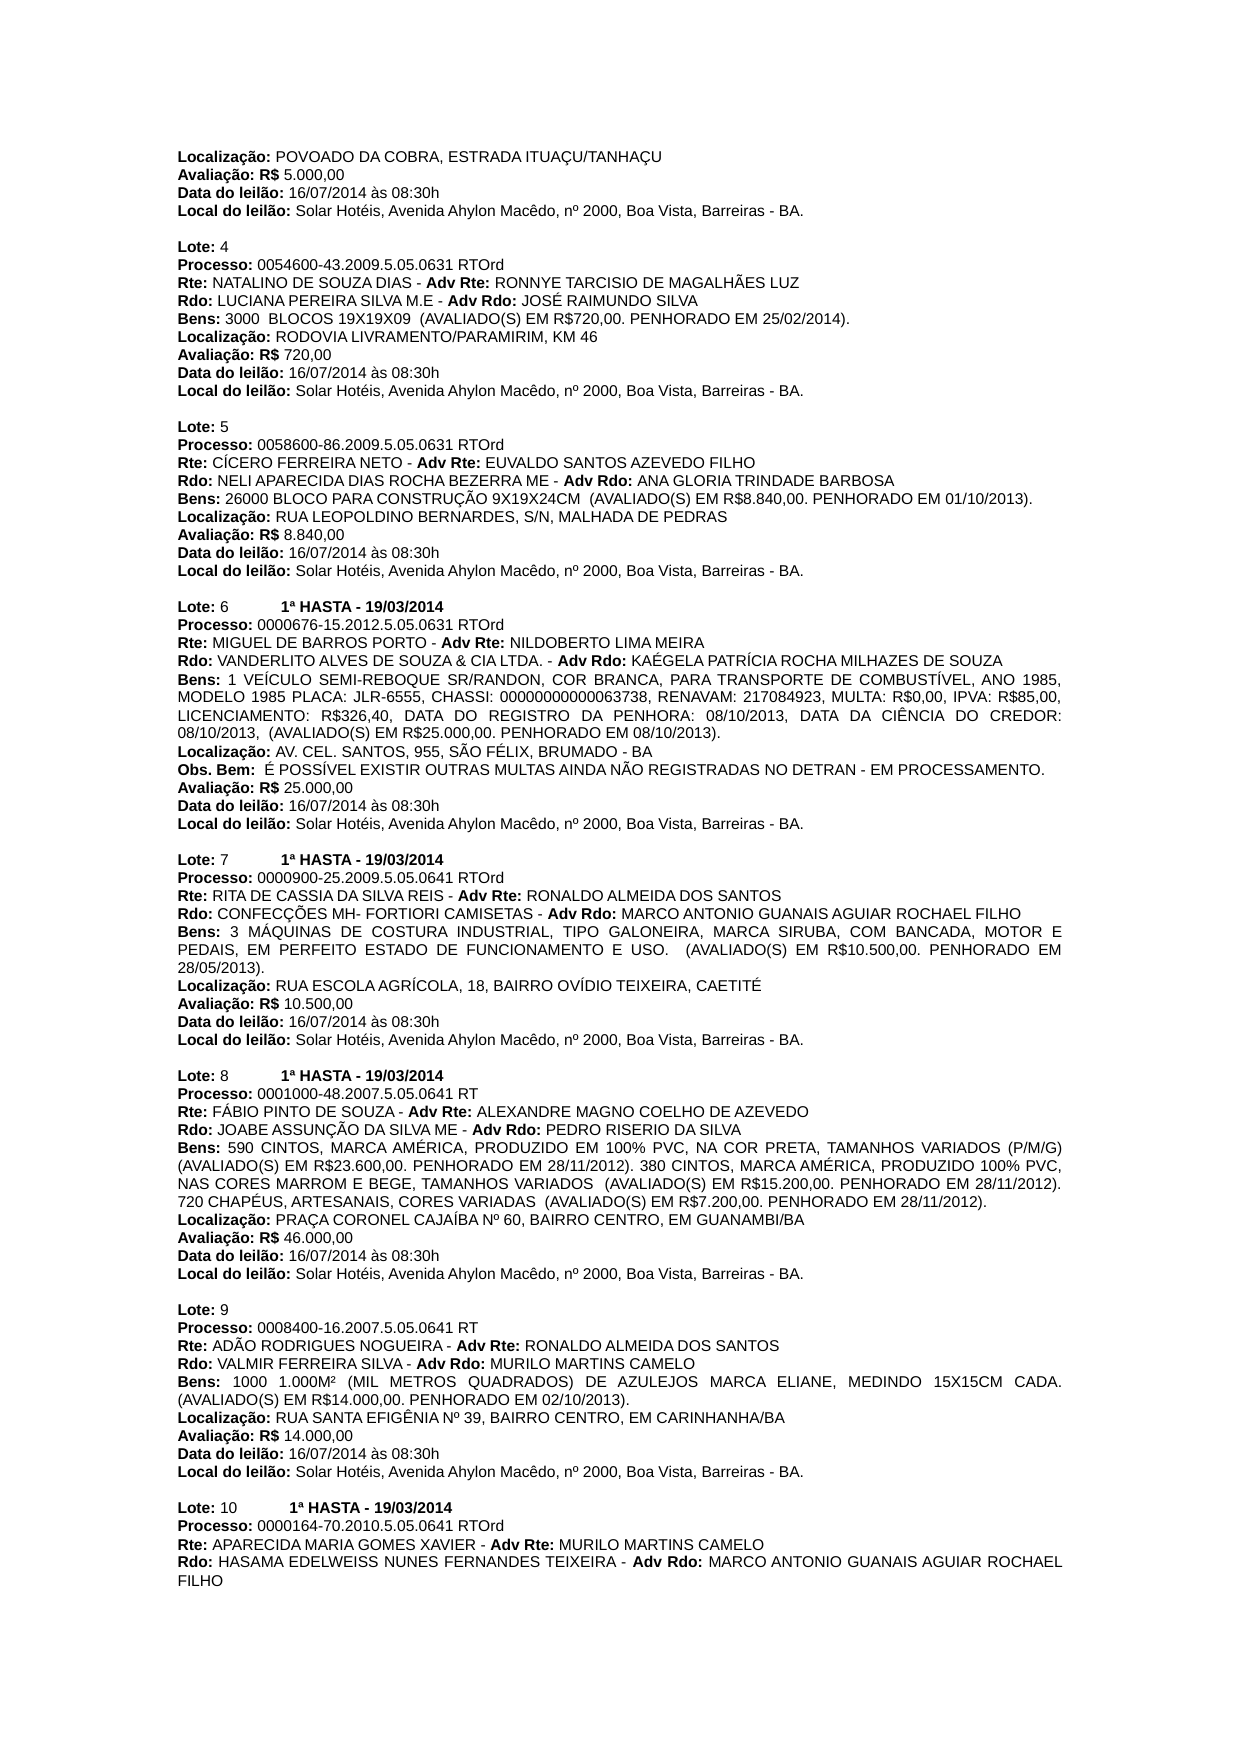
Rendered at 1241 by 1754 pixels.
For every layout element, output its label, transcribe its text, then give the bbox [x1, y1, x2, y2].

text Processo: 0000900-25.2009.5.05.0641 RTOrd [177, 868, 1063, 886]
text Local do leilão: Solar Hotéis, Avenida Ahylon Macêdo, nº 2000, Boa Vista, Barreiras - BA. [177, 382, 1063, 400]
text Bens: 1 VEÍCULO SEMI-REBOQUE SR/RANDON, COR BRANCA, PARA TRANSPORTE DE COMBUSTÍVEL, ANO 1985, MODELO 1985 PLACA: JLR-6555, CHASSI: 00000000000063738, RENAVAM: 217084923, MULTA: R$0,00, IPVA: R$85,00, LICENCIAMENTO: R$326,40, DATA DO REGISTRO DA PENHORA: 08/10/2013, DATA DA CIÊNCIA DO CREDOR: 08/10/2013, (AVALIADO(S) EM R$25.000,00. PENHORADO EM 08/10/2013). [177, 670, 1063, 742]
text Avaliação: R$ 720,00 [177, 346, 1063, 364]
text Processo: 0000164-70.2010.5.05.0641 RTOrd [177, 1517, 1063, 1535]
text Avaliação: R$ 25.000,00 [177, 778, 1063, 796]
text Data do leilão: 16/07/2014 às 08:30h [177, 544, 1063, 562]
text Avaliação: R$ 46.000,00 [177, 1229, 1063, 1247]
text Lote: 5 [177, 418, 1063, 436]
text Localização: AV. CEL. SANTOS, 955, SÃO FÉLIX, BRUMADO - BA [177, 742, 1063, 760]
text Rte: RITA DE CASSIA DA SILVA REIS - Adv Rte: RONALDO ALMEIDA DOS SANTOS [177, 886, 1063, 904]
text Processo: 0058600-86.2009.5.05.0631 RTOrd [177, 436, 1063, 454]
text Data do leilão: 16/07/2014 às 08:30h [177, 796, 1063, 814]
text Bens: 26000 BLOCO PARA CONSTRUÇÃO 9X19X24CM (AVALIADO(S) EM R$8.840,00. PENHORADO EM 01/10/2013). [177, 490, 1063, 508]
text Rdo: NELI APARECIDA DIAS ROCHA BEZERRA ME - Adv Rdo: ANA GLORIA TRINDADE BARBOSA [177, 472, 1063, 490]
text Local do leilão: Solar Hotéis, Avenida Ahylon Macêdo, nº 2000, Boa Vista, Barreiras - BA. [177, 1463, 1063, 1481]
text Rdo: HASAMA EDELWEISS NUNES FERNANDES TEIXEIRA - Adv Rdo: MARCO ANTONIO GUANAIS AGUIAR ROCHAEL FILHO [177, 1553, 1063, 1589]
text Local do leilão: Solar Hotéis, Avenida Ahylon Macêdo, nº 2000, Boa Vista, Barreiras - BA. [177, 814, 1063, 832]
text Lote: 8 1ª HASTA - 19/03/2014 [177, 1067, 1063, 1085]
text Localização: PRAÇA CORONEL CAJAÍBA Nº 60, BAIRRO CENTRO, EM GUANAMBI/BA [177, 1211, 1063, 1229]
text Data do leilão: 16/07/2014 às 08:30h [177, 364, 1063, 382]
text Bens: 590 CINTOS, MARCA AMÉRICA, PRODUZIDO EM 100% PVC, NA COR PRETA, TAMANHOS VARIADOS (P/M/G) (AVALIADO(S) EM R$23.600,00. PENHORADO EM 28/11/2012). 380 CINTOS, MARCA AMÉRICA, PRODUZIDO 100% PVC, NAS CORES MARROM E BEGE, TAMANHOS VARIADOS (AVALIADO(S) EM R$15.200,00. PENHORADO EM 28/11/2012). 720 CHAPÉUS, ARTESANAIS, CORES VARIADAS (AVALIADO(S) EM R$7.200,00. PENHORADO EM 28/11/2012). [177, 1139, 1063, 1211]
text Local do leilão: Solar Hotéis, Avenida Ahylon Macêdo, nº 2000, Boa Vista, Barreiras - BA. [177, 202, 1063, 220]
text Local do leilão: Solar Hotéis, Avenida Ahylon Macêdo, nº 2000, Boa Vista, Barreiras - BA. [177, 1031, 1063, 1049]
text Processo: 0001000-48.2007.5.05.0641 RT [177, 1085, 1063, 1103]
text Localização: RUA SANTA EFIGÊNIA Nº 39, BAIRRO CENTRO, EM CARINHANHA/BA [177, 1409, 1063, 1427]
text Lote: 10 1ª HASTA - 19/03/2014 [177, 1499, 1063, 1517]
text Rte: ADÃO RODRIGUES NOGUEIRA - Adv Rte: RONALDO ALMEIDA DOS SANTOS [177, 1337, 1063, 1355]
text Lote: 6 1ª HASTA - 19/03/2014 [177, 598, 1063, 616]
text Avaliação: R$ 10.500,00 [177, 994, 1063, 1013]
text Data do leilão: 16/07/2014 às 08:30h [177, 1247, 1063, 1265]
text Avaliação: R$ 14.000,00 [177, 1427, 1063, 1445]
text Lote: 7 1ª HASTA - 19/03/2014 [177, 850, 1063, 868]
text Bens: 3000 BLOCOS 19X19X09 (AVALIADO(S) EM R$720,00. PENHORADO EM 25/02/2014). [177, 310, 1063, 328]
text Rte: FÁBIO PINTO DE SOUZA - Adv Rte: ALEXANDRE MAGNO COELHO DE AZEVEDO [177, 1103, 1063, 1121]
text Rdo: VALMIR FERREIRA SILVA - Adv Rdo: MURILO MARTINS CAMELO [177, 1355, 1063, 1373]
text Avaliação: R$ 8.840,00 [177, 526, 1063, 544]
text Rte: MIGUEL DE BARROS PORTO - Adv Rte: NILDOBERTO LIMA MEIRA [177, 634, 1063, 652]
text Data do leilão: 16/07/2014 às 08:30h [177, 184, 1063, 202]
text Rdo: LUCIANA PEREIRA SILVA M.E - Adv Rdo: JOSÉ RAIMUNDO SILVA [177, 292, 1063, 310]
text Localização: RODOVIA LIVRAMENTO/PARAMIRIM, KM 46 [177, 328, 1063, 346]
text Rte: NATALINO DE SOUZA DIAS - Adv Rte: RONNYE TARCISIO DE MAGALHÃES LUZ [177, 274, 1063, 292]
text Bens: 3 MÁQUINAS DE COSTURA INDUSTRIAL, TIPO GALONEIRA, MARCA SIRUBA, COM BANCADA, MOTOR E PEDAIS, EM PERFEITO ESTADO DE FUNCIONAMENTO E USO. (AVALIADO(S) EM R$10.500,00. PENHORADO EM 28/05/2013). [177, 922, 1063, 977]
text Rdo: JOABE ASSUNÇÃO DA SILVA ME - Adv Rdo: PEDRO RISERIO DA SILVA [177, 1121, 1063, 1139]
text Processo: 0008400-16.2007.5.05.0641 RT [177, 1319, 1063, 1337]
text Processo: 0000676-15.2012.5.05.0631 RTOrd [177, 616, 1063, 634]
text Bens: 1000 1.000M² (MIL METROS QUADRADOS) DE AZULEJOS MARCA ELIANE, MEDINDO 15X15CM CADA. (AVALIADO(S) EM R$14.000,00. PENHORADO EM 02/10/2013). [177, 1373, 1063, 1409]
text Local do leilão: Solar Hotéis, Avenida Ahylon Macêdo, nº 2000, Boa Vista, Barreiras - BA. [177, 562, 1063, 580]
text Rte: APARECIDA MARIA GOMES XAVIER - Adv Rte: MURILO MARTINS CAMELO [177, 1535, 1063, 1553]
text Rdo: VANDERLITO ALVES DE SOUZA & CIA LTDA. - Adv Rdo: KAÉGELA PATRÍCIA ROCHA MILHAZES DE SOUZA [177, 652, 1063, 670]
text Rte: CÍCERO FERREIRA NETO - Adv Rte: EUVALDO SANTOS AZEVEDO FILHO [177, 454, 1063, 472]
text Lote: 9 [177, 1301, 1063, 1319]
text Localização: POVOADO DA COBRA, ESTRADA ITUAÇU/TANHAÇU [177, 148, 1063, 166]
text Data do leilão: 16/07/2014 às 08:30h [177, 1013, 1063, 1031]
text Data do leilão: 16/07/2014 às 08:30h [177, 1445, 1063, 1463]
text Obs. Bem: É POSSÍVEL EXISTIR OUTRAS MULTAS AINDA NÃO REGISTRADAS NO DETRAN - EM PROCESSAMENTO. [177, 760, 1063, 778]
text Avaliação: R$ 5.000,00 [177, 166, 1063, 184]
text Lote: 4 [177, 238, 1063, 256]
text Local do leilão: Solar Hotéis, Avenida Ahylon Macêdo, nº 2000, Boa Vista, Barreiras - BA. [177, 1265, 1063, 1283]
text Localização: RUA ESCOLA AGRÍCOLA, 18, BAIRRO OVÍDIO TEIXEIRA, CAETITÉ [177, 977, 1063, 994]
text Processo: 0054600-43.2009.5.05.0631 RTOrd [177, 256, 1063, 274]
text Localização: RUA LEOPOLDINO BERNARDES, S/N, MALHADA DE PEDRAS [177, 508, 1063, 526]
text Rdo: CONFECÇÕES MH- FORTIORI CAMISETAS - Adv Rdo: MARCO ANTONIO GUANAIS AGUIAR ROCHAEL FILHO [177, 904, 1063, 922]
